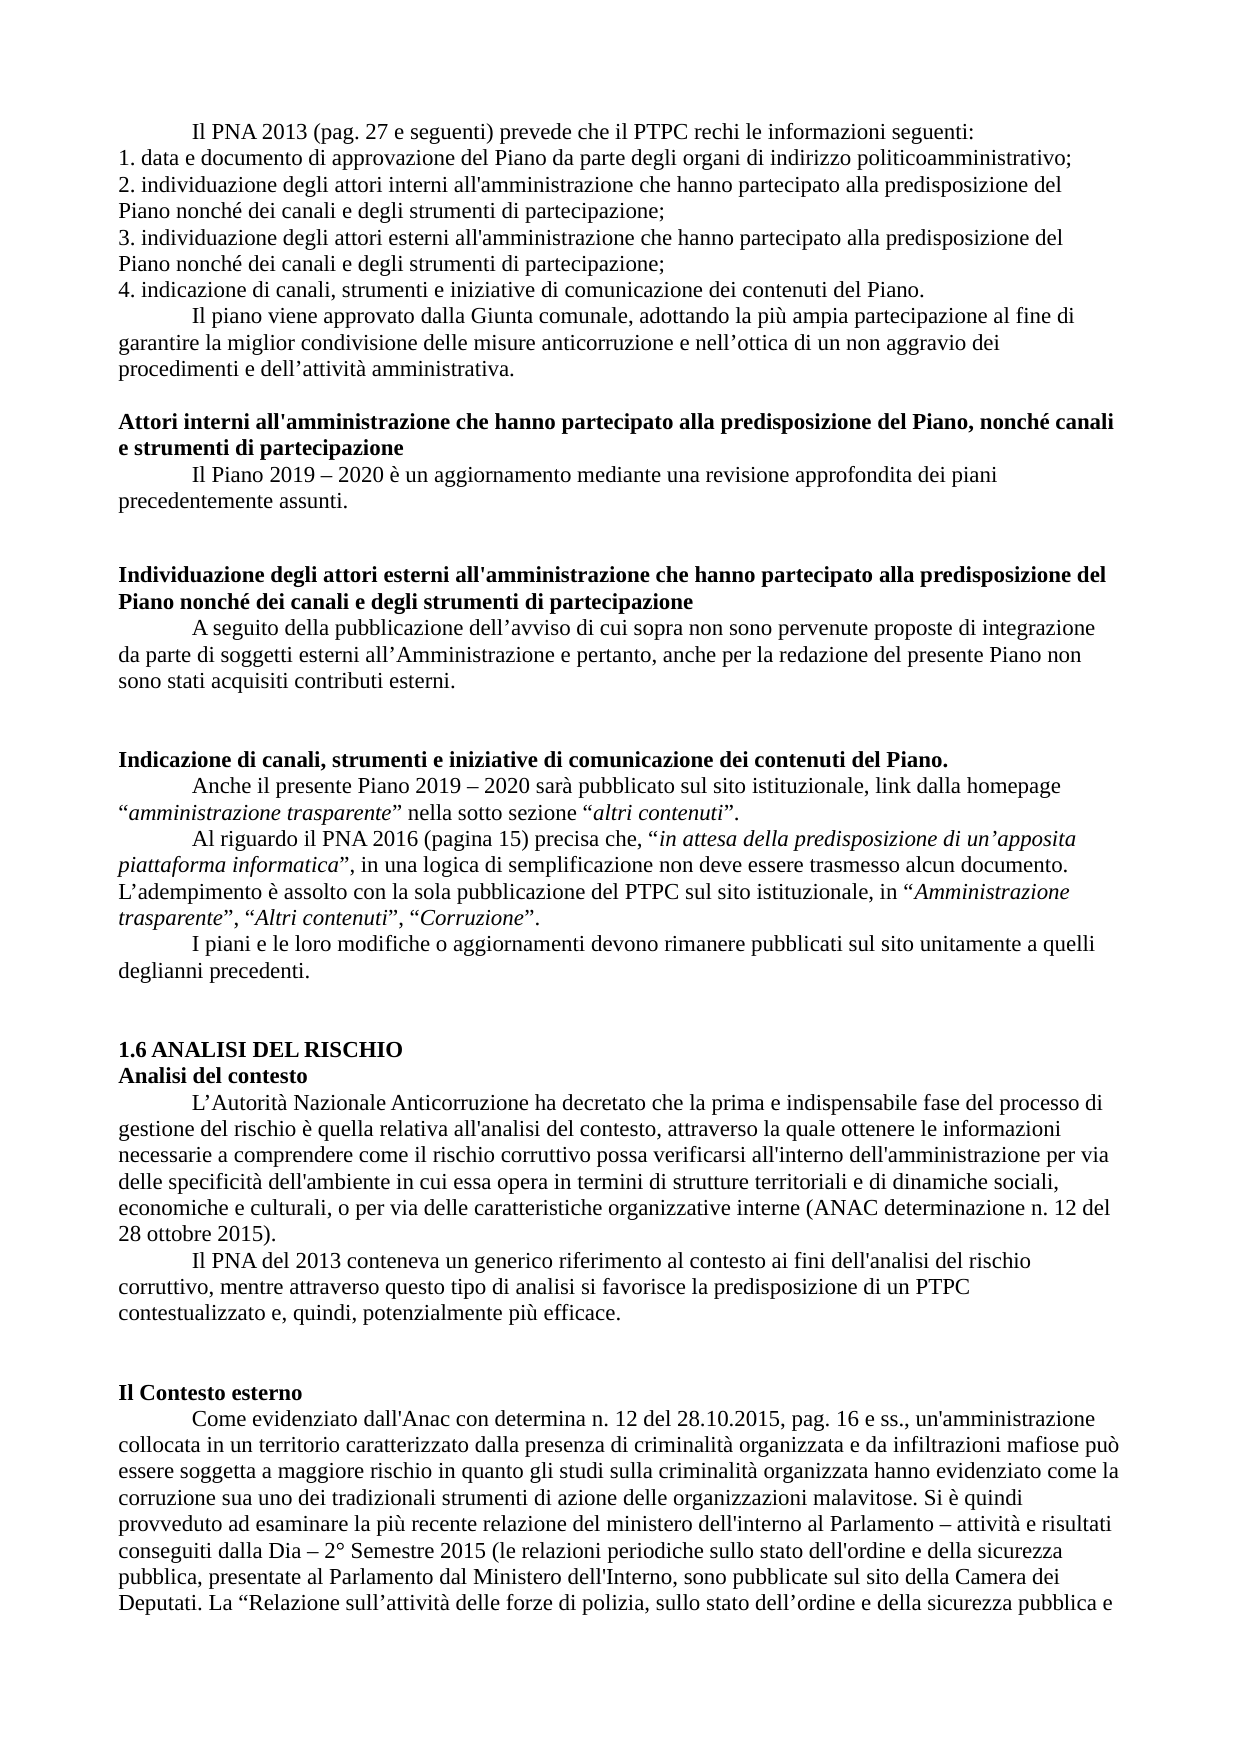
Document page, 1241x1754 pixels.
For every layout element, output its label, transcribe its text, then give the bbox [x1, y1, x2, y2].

text A seguito della pubblicazione dell’avviso di cui sopra non sono pervenute proposte di integrazione da parte di soggetti esterni all’Amministrazione e pertanto, anche per la redazione del presente Piano non sono stati acquisiti contributi esterni. [118, 614, 1122, 693]
text L’adempimento è assolto con la sola pubblicazione del PTPC sul sito istituzionale, in “Amministrazione [118, 878, 1122, 904]
text necessarie a comprendere come il rischio corruttivo possa verificarsi all'interno dell'amministrazione per via [118, 1141, 1122, 1168]
text 1. data e documento di approvazione del Piano da parte degli organi di indirizzo politicoamministrativo; [118, 144, 1122, 171]
text Al riguardo il PNA 2016 (pagina 15) precisa che, “in attesa della predisposizione di un’apposita [118, 825, 1122, 851]
text 28 ottobre 2015). [118, 1220, 1122, 1247]
text Deputati. La “Relazione sull’attività delle forze di polizia, sullo stato dell’ordine e della sicurezza pubblica e [118, 1589, 1122, 1616]
text Il PNA del 2013 conteneva un generico riferimento al contesto ai fini dell'analisi del rischio corruttivo, mentre attraverso questo tipo di analisi si favorisce la predisposizione di un PTPC contestualizzato e, quindi, potenzialmente più efficace. [118, 1247, 1122, 1326]
text Il Piano 2019 – 2020 è un aggiornamento mediante una revisione approfondita dei piani precedentemente assunti. [118, 461, 1122, 513]
text 1.6 ANALISI DEL RISCHIO [118, 1036, 1122, 1062]
text Attori interni all'amministrazione che hanno partecipato alla predisposizione del Piano, nonché canali [118, 408, 1122, 434]
text piattaforma informatica”, in una logica di semplificazione non deve essere trasmesso alcun documento. [118, 851, 1122, 878]
text delle specificità dell'ambiente in cui essa opera in termini di strutture territoriali e di dinamiche sociali, [118, 1168, 1122, 1194]
text Piano nonché dei canali e degli strumenti di partecipazione [118, 588, 1122, 614]
text I piani e le loro modifiche o aggiornamenti devono rimanere pubblicati sul sito unitamente a quelli deglianni precedenti. [118, 931, 1122, 983]
text collocata in un territorio caratterizzato dalla presenza di criminalità organizzata e da infiltrazioni mafiose può [118, 1431, 1122, 1458]
text trasparente”, “Altri contenuti”, “Corruzione”. [118, 904, 1122, 931]
text gestione del rischio è quella relativa all'analisi del contesto, attraverso la quale ottenere le informazioni [118, 1115, 1122, 1141]
text conseguiti dalla Dia – 2° Semestre 2015 (le relazioni periodiche sullo stato dell'ordine e della sicurezza [118, 1537, 1122, 1563]
text Il piano viene approvato dalla Giunta comunale, adottando la più ampia partecipazione al fine di [118, 303, 1122, 329]
text Analisi del contesto [118, 1062, 1122, 1089]
text garantire la miglior condivisione delle misure anticorruzione e nell’ottica di un non aggravio dei [118, 329, 1122, 355]
text 2. individuazione degli attori interni all'amministrazione che hanno partecipato alla predisposizione del [118, 171, 1122, 197]
text Piano nonché dei canali e degli strumenti di partecipazione; [118, 197, 1122, 223]
text 4. indicazione di canali, strumenti e iniziative di comunicazione dei contenuti del Piano. [118, 276, 1122, 303]
text 3. individuazione degli attori esterni all'amministrazione che hanno partecipato alla predisposizione del [118, 223, 1122, 250]
text pubblica, presentate al Parlamento dal Ministero dell'Interno, sono pubblicate sul sito della Camera dei [118, 1563, 1122, 1589]
text Individuazione degli attori esterni all'amministrazione che hanno partecipato alla predisposizione del [118, 562, 1122, 588]
text Anche il presente Piano 2019 – 2020 sarà pubblicato sul sito istituzionale, link dalla homepage [118, 772, 1122, 799]
text Indicazione di canali, strumenti e iniziative di comunicazione dei contenuti del Piano. [118, 746, 1122, 772]
text economiche e culturali, o per via delle caratteristiche organizzative interne (ANAC determinazione n. 12 del [118, 1194, 1122, 1220]
text Piano nonché dei canali e degli strumenti di partecipazione; [118, 250, 1122, 276]
text L’Autorità Nazionale Anticorruzione ha decretato che la prima e indispensabile fase del processo di [118, 1089, 1122, 1115]
text Come evidenziato dall'Anac con determina n. 12 del 28.10.2015, pag. 16 e ss., un'amministrazione [118, 1405, 1122, 1431]
text procedimenti e dell’attività amministrativa. [118, 355, 1122, 382]
text essere soggetta a maggiore rischio in quanto gli studi sulla criminalità organizzata hanno evidenziato come la [118, 1458, 1122, 1484]
text “amministrazione trasparente” nella sotto sezione “altri contenuti”. [118, 799, 1122, 825]
text Il PNA 2013 (pag. 27 e seguenti) prevede che il PTPC rechi le informazioni seguenti: [118, 118, 1122, 144]
text Il Contesto esterno [118, 1378, 1122, 1405]
text corruzione sua uno dei tradizionali strumenti di azione delle organizzazioni malavitose. Si è quindi [118, 1484, 1122, 1510]
text provveduto ad esaminare la più recente relazione del ministero dell'interno al Parlamento – attività e risultati [118, 1510, 1122, 1537]
text e strumenti di partecipazione [118, 434, 1122, 461]
